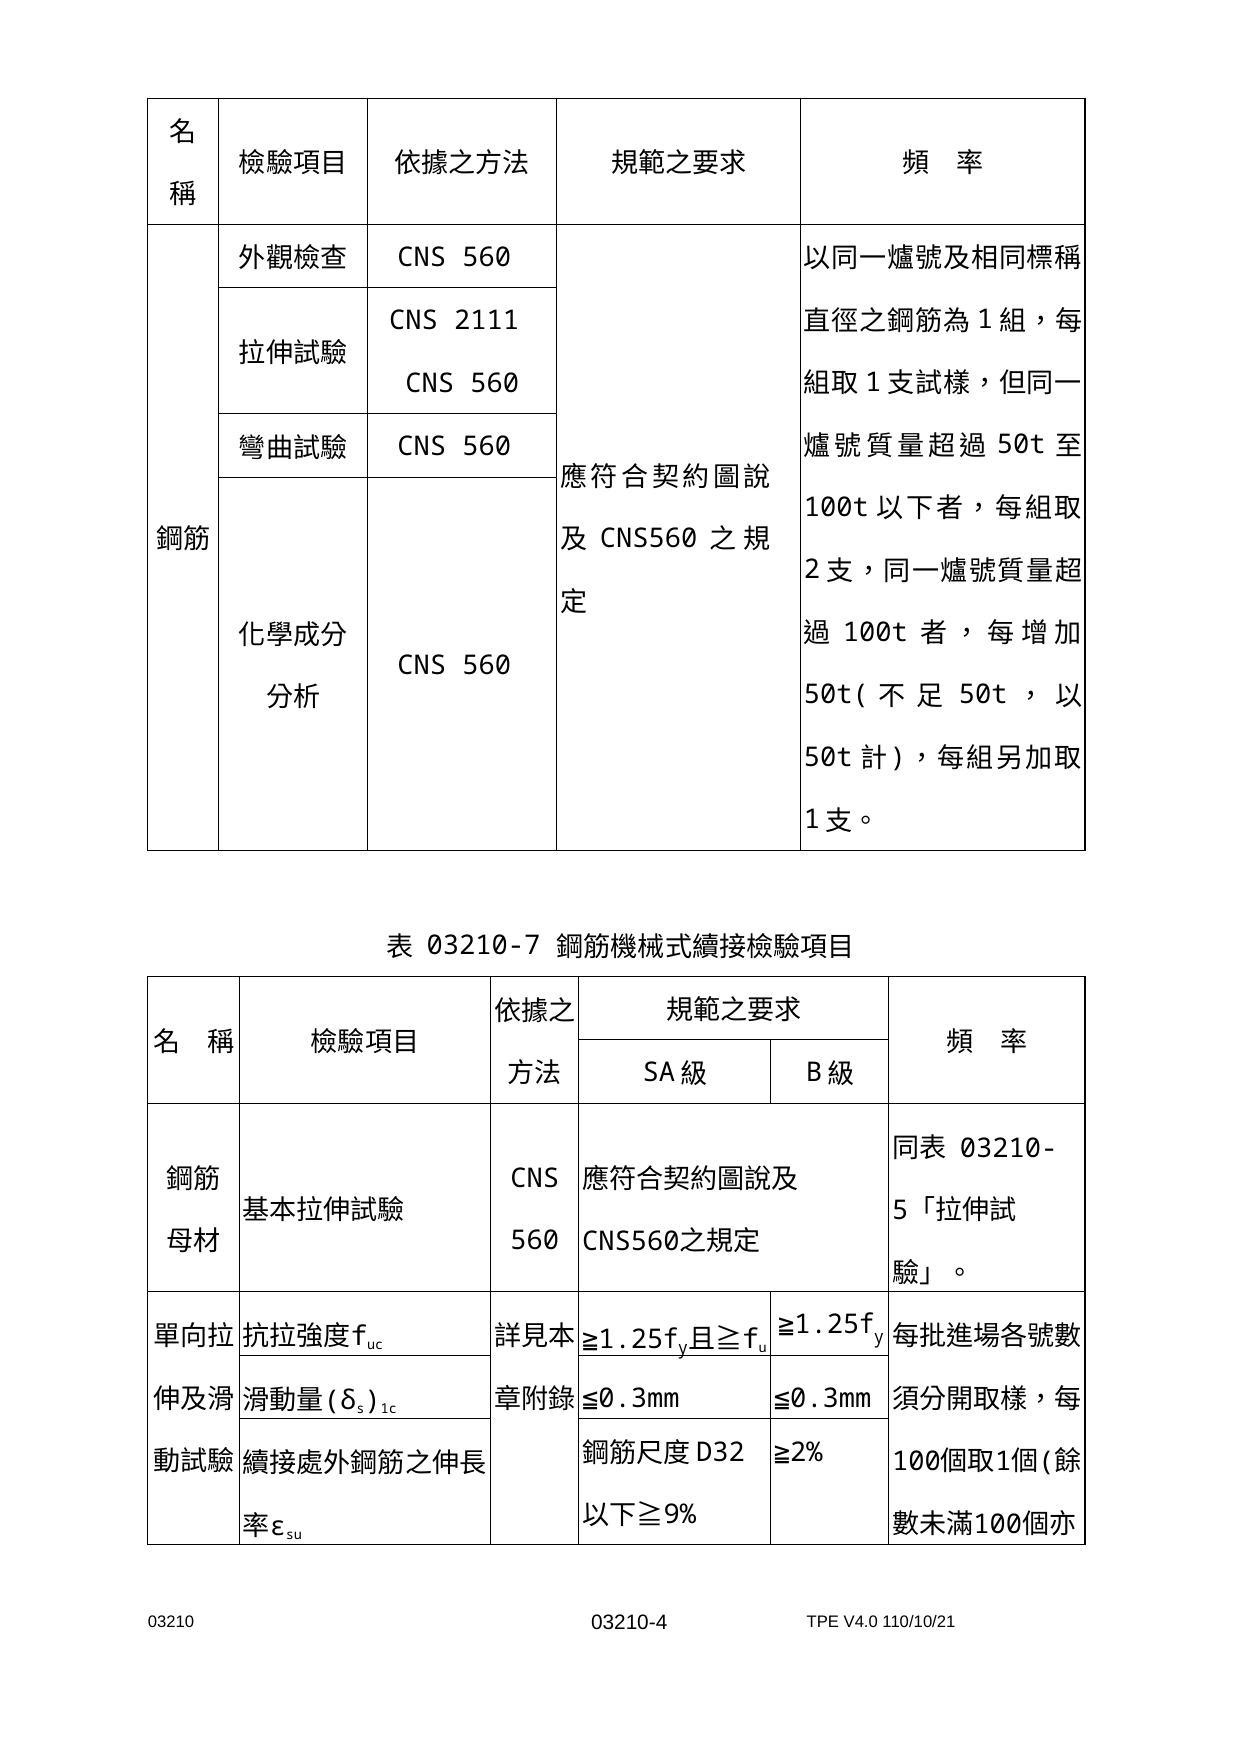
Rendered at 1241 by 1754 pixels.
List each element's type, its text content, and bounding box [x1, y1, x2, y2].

table_cell ≧1.25fy且≧fu [579, 1292, 770, 1355]
table_header 名 稱 [148, 99, 218, 223]
table_cell 抗拉強度fuc [240, 1292, 490, 1355]
table_cell 應符合契約圖說及CNS560之規定 [557, 225, 800, 849]
table_header 依據之方法 [491, 977, 578, 1103]
table_cell ≧1.25fy [771, 1292, 888, 1355]
table_cell 單向拉伸及滑動試驗 [148, 1292, 239, 1544]
table_cell 拉伸試驗 [219, 288, 367, 413]
table_cell CNS 560 [368, 225, 556, 287]
table_cell ≦0.3mm [579, 1356, 770, 1418]
table_header 檢驗項目 [219, 99, 367, 223]
table_cell 應符合契約圖說及CNS560之規定 [579, 1104, 888, 1291]
table_header 檢驗項目 [240, 977, 490, 1103]
table_cell ≧2% [771, 1419, 888, 1544]
table_cell ≦0.3mm [771, 1356, 888, 1418]
table_cell SA級 [579, 1040, 770, 1103]
table_cell 彎曲試驗 [219, 414, 367, 477]
text 表 03210-7 鋼筋機械式續接檢驗項目 [148, 913, 1092, 976]
table_cell 外觀檢查 [219, 225, 367, 287]
table_cell 每批進場各號數須分開取樣，每100個取1個(餘數未滿100個亦 [889, 1292, 1084, 1544]
table_header 頻 率 [801, 99, 1084, 223]
table_cell CNS 560 [491, 1104, 578, 1291]
table_cell 基本拉伸試驗 [240, 1104, 490, 1291]
table_cell 鋼筋 母材 [148, 1104, 239, 1291]
table_cell 續接處外鋼筋之伸長率εsu [240, 1419, 490, 1544]
table_cell 鋼筋尺度D32以下≧9% [579, 1419, 770, 1544]
table_cell 鋼筋 [148, 225, 218, 849]
table_cell CNS 560 [368, 478, 556, 849]
table_header 名 稱 [148, 977, 239, 1103]
table_cell 以同一爐號及相同標稱直徑之鋼筋為1組，每組取1支試樣，但同一爐號質量超過50t至100t以下者，每組取2支，同一爐號質量超過100t者，每增加50t(不足50t，以50t計)，每組另加取1支。 [801, 225, 1084, 849]
table_header 依據之方法 [368, 99, 556, 223]
table_cell CNS 560 [368, 414, 556, 477]
table_cell 同表 03210-5「拉伸試驗」。 [889, 1104, 1084, 1291]
table_header 規範之要求 [557, 99, 800, 223]
table_cell 詳見本章附錄 [491, 1292, 578, 1544]
table_cell 滑動量(δs)1c [240, 1356, 490, 1418]
table_header 頻 率 [889, 977, 1084, 1103]
table_cell 化學成分 分析 [219, 478, 367, 849]
table_cell CNS 2111 CNS 560 [368, 288, 556, 413]
table_cell B級 [771, 1040, 888, 1103]
table_header 規範之要求 [579, 977, 888, 1039]
